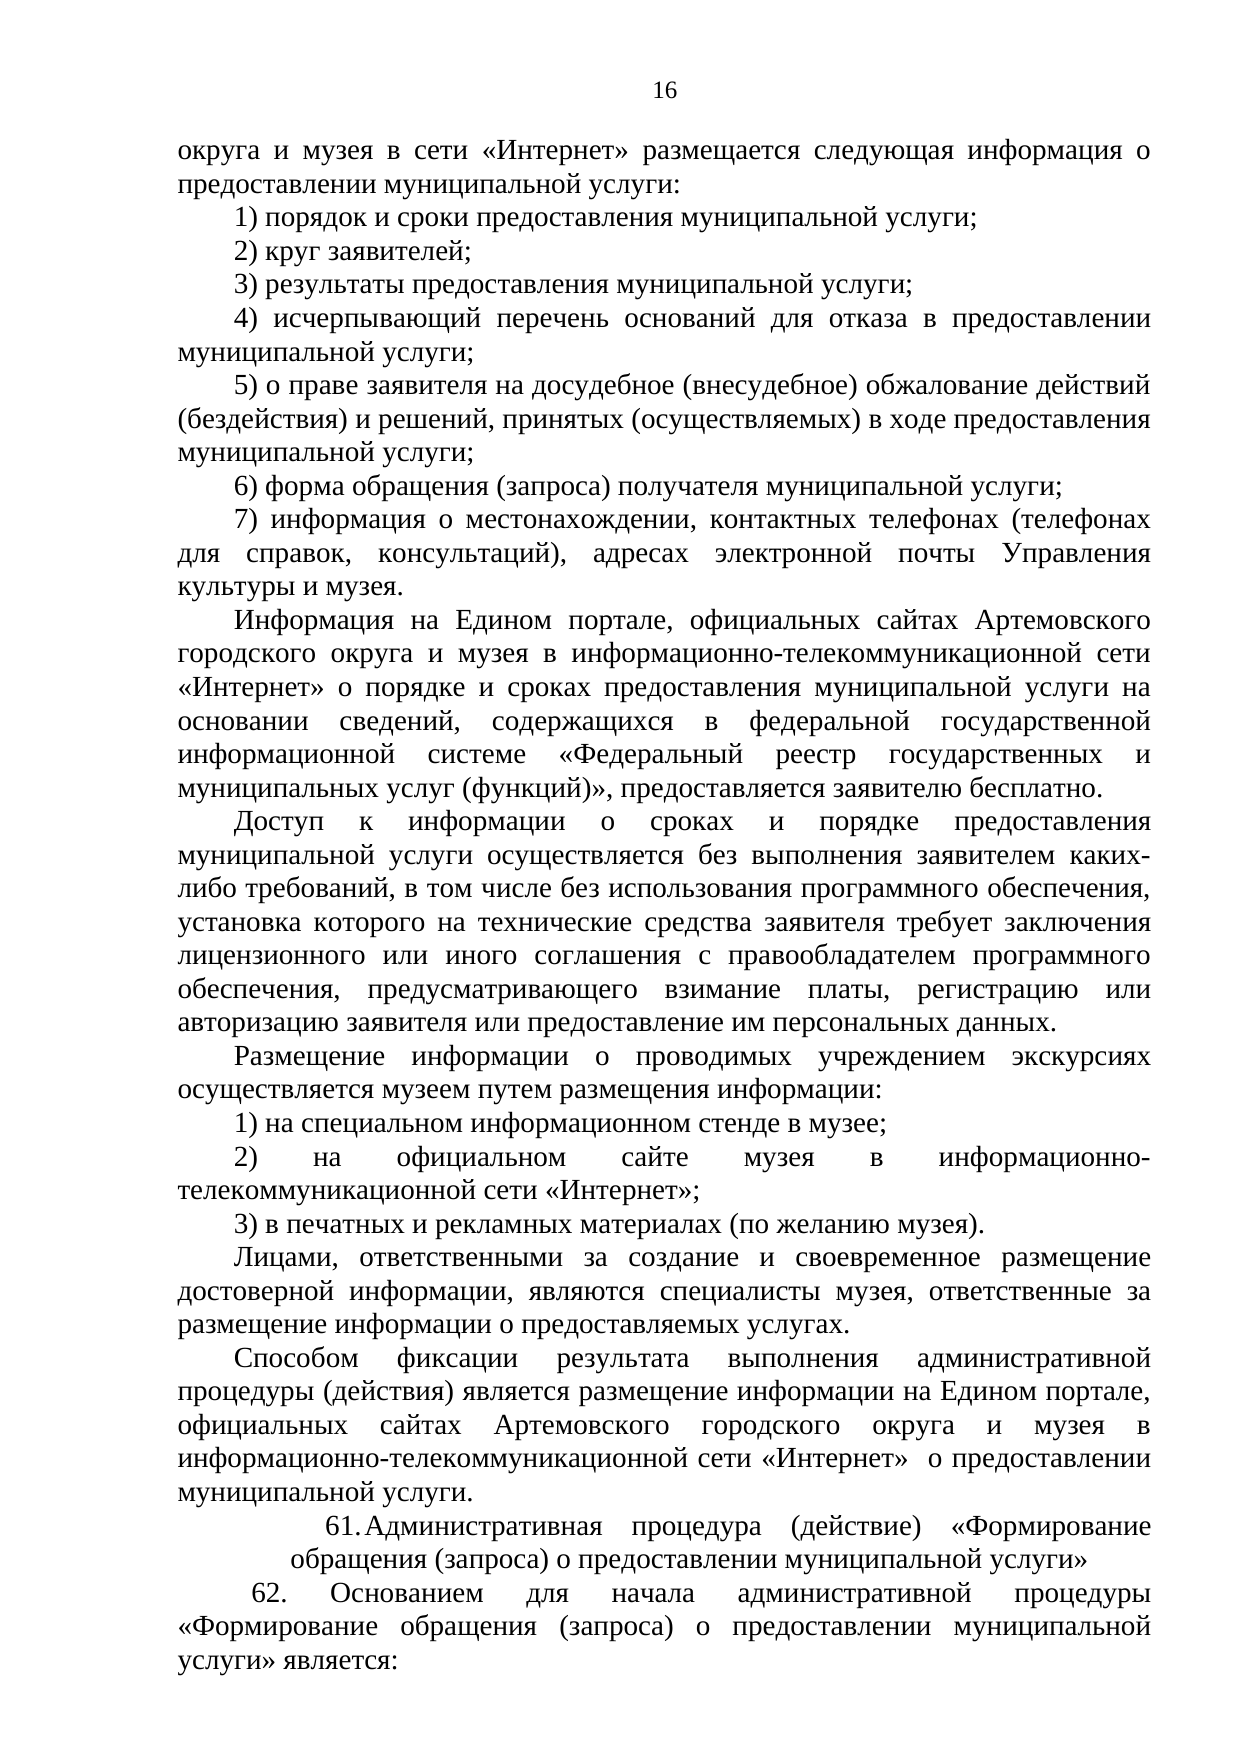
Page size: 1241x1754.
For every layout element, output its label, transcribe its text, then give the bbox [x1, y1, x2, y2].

text 4) исчерпывающий перечень оснований для отказа в предоставлении муниципальной услуги; [177, 300, 1152, 367]
text 2) круг заявителей; [177, 233, 1152, 267]
text 62. Основанием для начала административной процедуры «Формирование обращения (запроса) о предоставлении муниципальной услуги» является: [177, 1575, 1152, 1675]
text Доступ к информации о сроках и порядке предоставления муниципальной услуги осуществляется без выполнения заявителем каких-либо требований, в том числе без использования программного обеспечения, установка которого на технические средства заявителя требует заключения лицензионного или иного соглашения с правообладателем программного обеспечения, предусматривающего взимание платы, регистрацию или авторизацию заявителя или предоставление им персональных данных. [177, 803, 1152, 1038]
text 3) результаты предоставления муниципальной услуги; [177, 267, 1152, 300]
text округа и музея в сети «Интернет» размещается следующая информация о предоставлении муниципальной услуги: [177, 132, 1152, 199]
text Информация на Едином портале, официальных сайтах Артемовского городского округа и музея в информационно-телекоммуникационной сети «Интернет» о порядке и сроках предоставления муниципальной услуги на основании сведений, содержащихся в федеральной государственной информационной системе «Федеральный реестр государственных и муниципальных услуг (функций)», предоставляется заявителю бесплатно. [177, 602, 1152, 803]
text 6) форма обращения (запроса) получателя муниципальной услуги; [177, 468, 1152, 501]
text 3) в печатных и рекламных материалах (по желанию музея). [177, 1206, 1152, 1239]
text 5) о праве заявителя на досудебное (внесудебное) обжалование действий (бездействия) и решений, принятых (осуществляемых) в ходе предоставления муниципальной услуги; [177, 367, 1152, 468]
text 7) информация о местонахождении, контактных телефонах (телефонах для справок, консультаций), адресах электронной почты Управления культуры и музея. [177, 501, 1152, 602]
text 2) на официальном сайте музея в информационно-телекоммуникационной сети «Интернет»; [177, 1139, 1152, 1206]
text Лицами, ответственными за создание и своевременное размещение достоверной информации, являются специалисты музея, ответственные за размещение информации о предоставляемых услугах. [177, 1239, 1152, 1340]
list Административная процедура (действие) «Формирование обращения (запроса) о предоставлении муниципальной услуги» [251, 1508, 1152, 1575]
text 1) на специальном информационном стенде в музее; [177, 1105, 1152, 1139]
text 1) порядок и сроки предоставления муниципальной услуги; [177, 199, 1152, 233]
text Размещение информации о проводимых учреждением экскурсиях осуществляется музеем путем размещения информации: [177, 1038, 1152, 1105]
text Способом фиксации результата выполнения административной процедуры (действия) является размещение информации на Едином портале, официальных сайтах Артемовского городского округа и музея в информационно-телекоммуникационной сети «Интернет» о предоставлении муниципальной услуги. [177, 1340, 1152, 1508]
